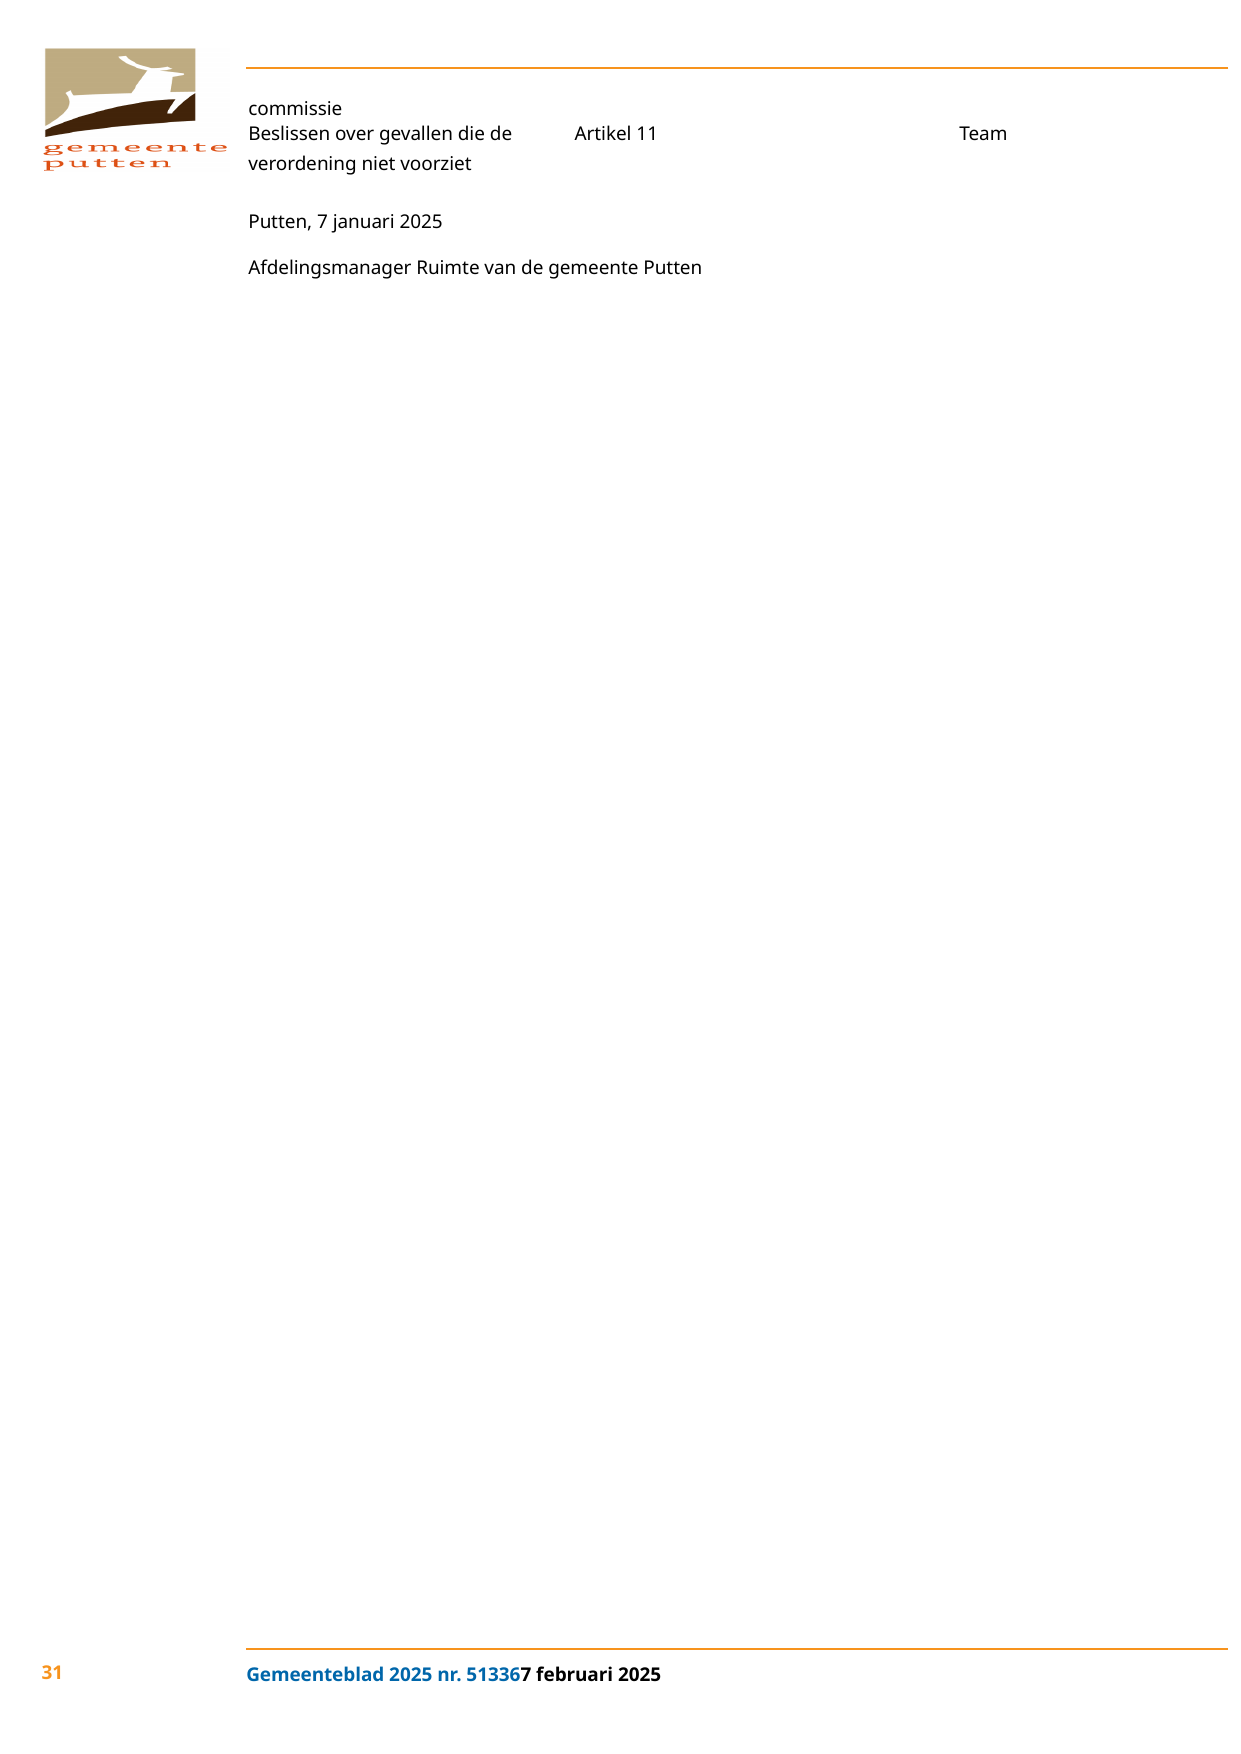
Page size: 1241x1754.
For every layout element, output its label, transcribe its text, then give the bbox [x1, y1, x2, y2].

text Putten, 7 januari 2025 [248, 209, 1152, 234]
table_cell [767, 95, 959, 121]
table_cell [767, 121, 959, 176]
table_cell [574, 95, 767, 121]
table_cell Beslissen over gevallen die de verordening niet voorziet [248, 121, 574, 176]
picture [41, 47, 231, 172]
table_cell [959, 95, 1152, 121]
table_cell Geheimhouding opleggen aan stukken die worden overlegd met de commissie [248, 95, 574, 121]
text Afdelingsmanager Ruimte van de gemeente Putten [248, 254, 1152, 280]
table_cell Team [959, 121, 1152, 176]
table_cell Artikel 11 [574, 121, 767, 176]
